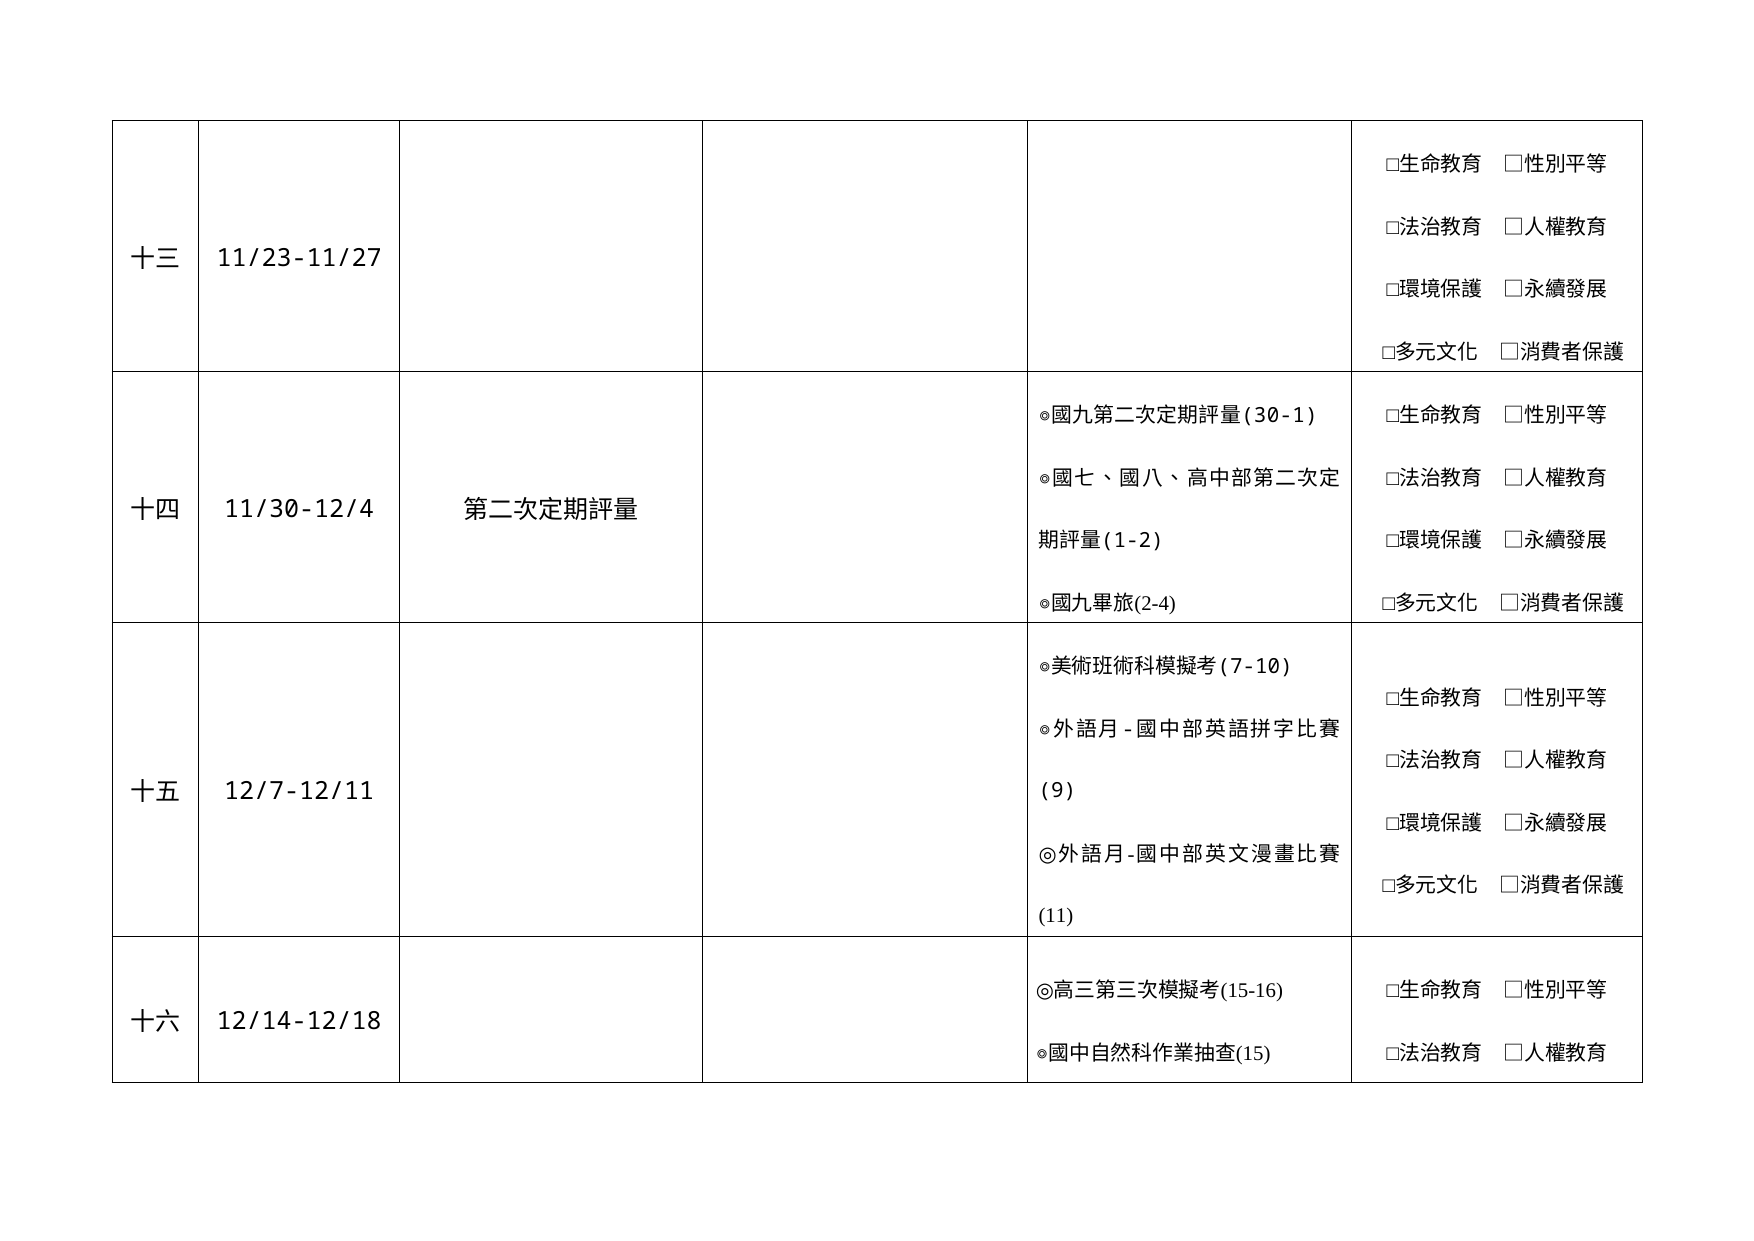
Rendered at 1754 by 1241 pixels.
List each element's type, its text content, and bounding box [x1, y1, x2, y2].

table_cell ◎國九第二次定期評量(30-1) ◎國七、國八、高中部第二次定期評量(1-2) ◎國九畢旅(2-4) [1028, 372, 1351, 622]
table_cell ◎美術班術科模擬考(7-10) ◎外語月-國中部英語拼字比賽(9) ◎外語月-國中部英文漫畫比賽(11) [1028, 623, 1351, 936]
table_cell 十四 [113, 372, 198, 622]
table_cell [703, 623, 1027, 936]
table_cell 12/14-12/18 [199, 937, 399, 1082]
table_cell [400, 623, 702, 936]
table_cell [400, 121, 702, 371]
table_cell ◎高三第三次模擬考(15-16) ◎國中自然科作業抽查(15) [1028, 937, 1351, 1082]
table_cell 第二次定期評量 [400, 372, 702, 622]
table_cell [703, 372, 1027, 622]
table_cell 11/30-12/4 [199, 372, 399, 622]
table_cell 十三 [113, 121, 198, 371]
table_cell 十六 [113, 937, 198, 1082]
table_cell 十五 [113, 623, 198, 936]
table_cell [703, 937, 1027, 1082]
table_cell [703, 121, 1027, 371]
table_cell □生命教育 □性別平等 □法治教育 □人權教育 □環境保護 □永續發展 □多元文化 □消費者保護 [1352, 372, 1642, 622]
table_cell □生命教育 □性別平等 □法治教育 □人權教育 [1352, 937, 1642, 1082]
table_cell [400, 937, 702, 1082]
table_cell □生命教育 □性別平等 □法治教育 □人權教育 □環境保護 □永續發展 □多元文化 □消費者保護 [1352, 121, 1642, 371]
table_cell [1028, 121, 1351, 371]
table_cell □生命教育 □性別平等 □法治教育 □人權教育 □環境保護 □永續發展 □多元文化 □消費者保護 [1352, 623, 1642, 936]
table_cell 12/7-12/11 [199, 623, 399, 936]
table_cell 11/23-11/27 [199, 121, 399, 371]
